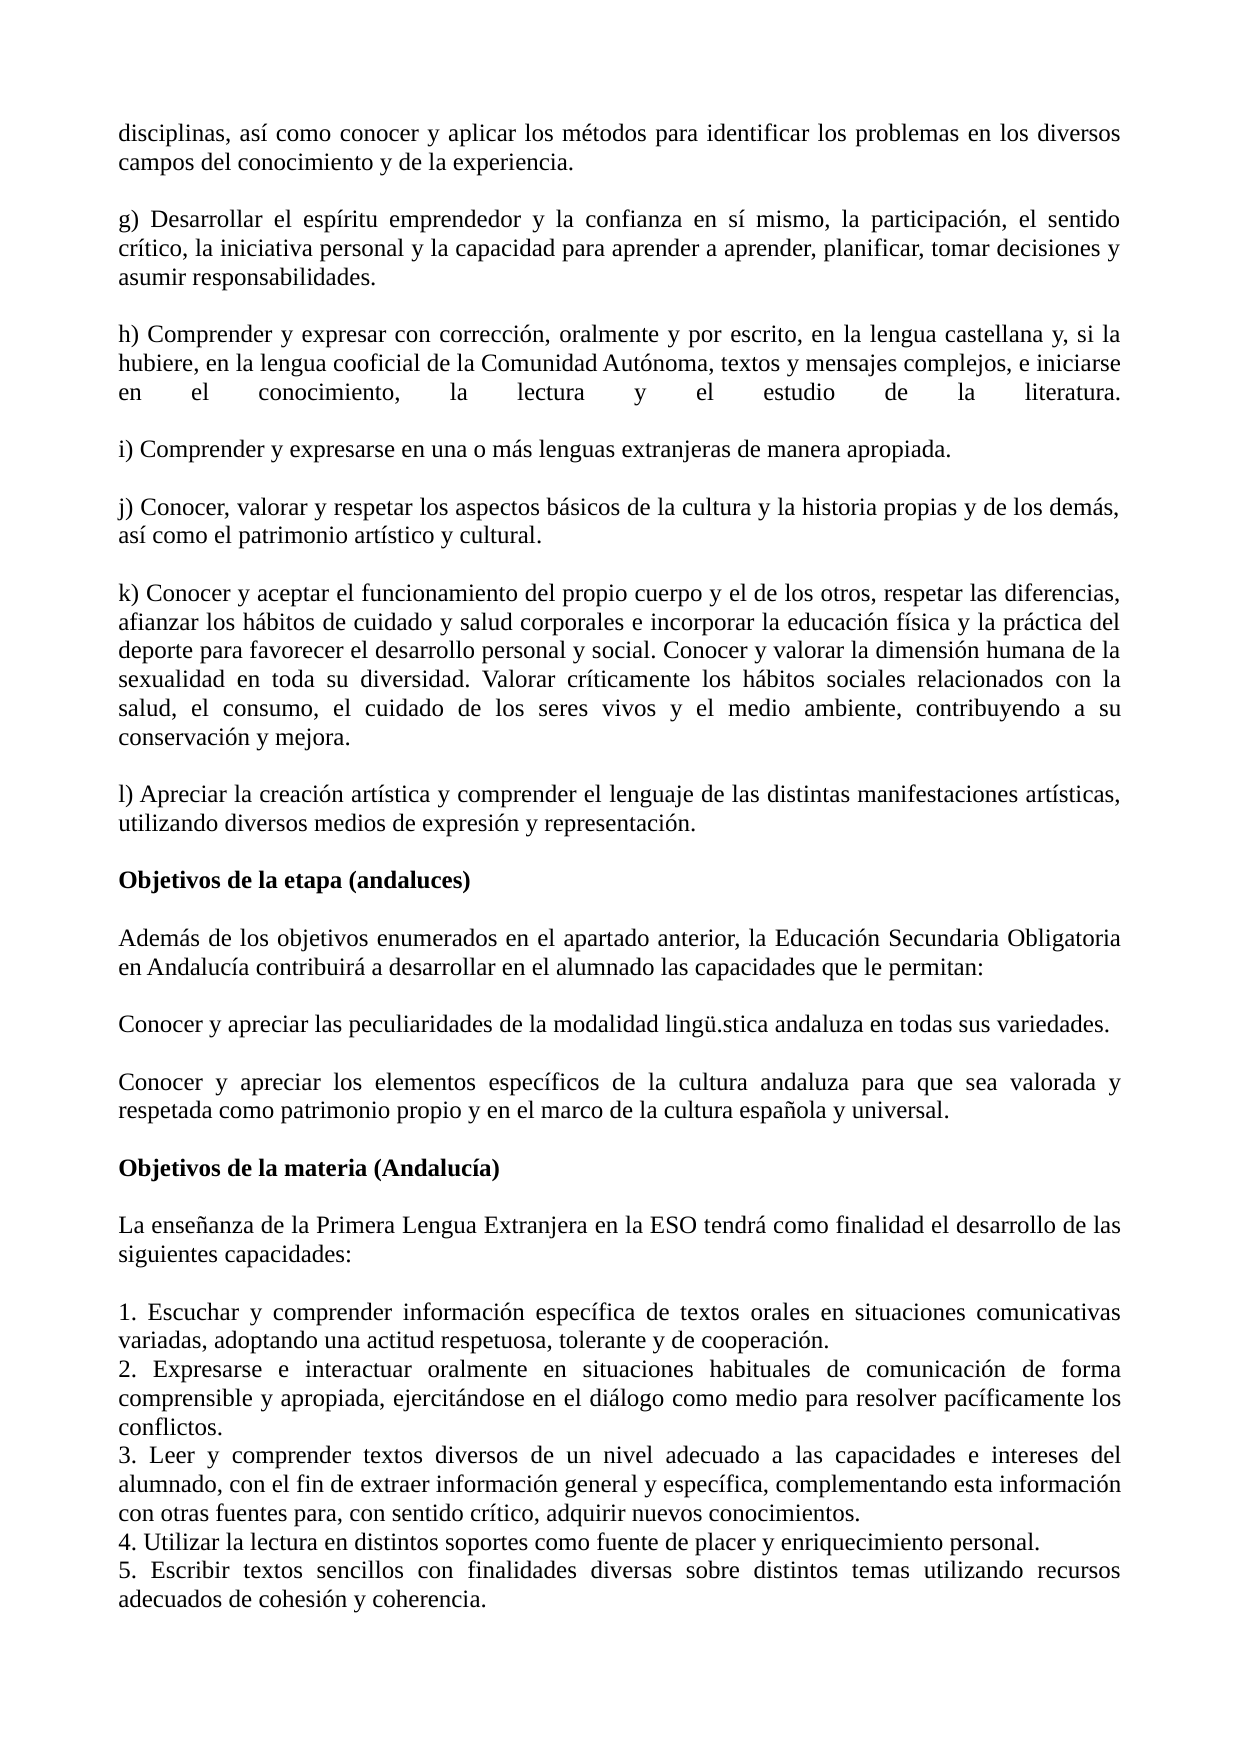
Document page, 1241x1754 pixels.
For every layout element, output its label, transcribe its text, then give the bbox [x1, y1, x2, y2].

text disciplinas, así como conocer y aplicar los métodos para identificar los problemas en los diversos campos del conocimiento y de la experiencia. [118, 118, 1122, 176]
text 5. Escribir textos sencillos con finalidades diversas sobre distintos temas utilizando recursos adecuados de cohesión y coherencia. [118, 1556, 1122, 1613]
text Objetivos de la materia (Andalucía) [118, 1153, 1122, 1182]
text k) Conocer y aceptar el funcionamiento del propio cuerpo y el de los otros, respetar las diferencias, afianzar los hábitos de cuidado y salud corporales e incorporar la educación física y la práctica del deporte para favorecer el desarrollo personal y social. Conocer y valorar la dimensión humana de la sexualidad en toda su diversidad. Valorar críticamente los hábitos sociales relacionados con la salud, el consumo, el cuidado de los seres vivos y el medio ambiente, contribuyendo a su conservación y mejora. [118, 578, 1122, 751]
text Conocer y apreciar los elementos específicos de la cultura andaluza para que sea valorada y respetada como patrimonio propio y en el marco de la cultura española y universal. [118, 1067, 1122, 1124]
text j) Conocer, valorar y respetar los aspectos básicos de la cultura y la historia propias y de los demás, así como el patrimonio artístico y cultural. [118, 492, 1122, 549]
text 3. Leer y comprender textos diversos de un nivel adecuado a las capacidades e intereses del alumnado, con el fin de extraer información general y específica, complementando esta información con otras fuentes para, con sentido crítico, adquirir nuevos conocimientos. [118, 1441, 1122, 1527]
text Objetivos de la etapa (andaluces) [118, 866, 1122, 894]
text La enseñanza de la Primera Lengua Extranjera en la ESO tendrá como finalidad el desarrollo de las siguientes capacidades: [118, 1211, 1122, 1268]
text l) Apreciar la creación artística y comprender el lenguaje de las distintas manifestaciones artísticas, utilizando diversos medios de expresión y representación. [118, 779, 1122, 837]
text Además de los objetivos enumerados en el apartado anterior, la Educación Secundaria Obligatoria en Andalucía contribuirá a desarrollar en el alumnado las capacidades que le permitan: [118, 923, 1122, 981]
text Conocer y apreciar las peculiaridades de la modalidad lingü.stica andaluza en todas sus variedades. [118, 1009, 1122, 1038]
text h) Comprender y expresar con corrección, oralmente y por escrito, en la lengua castellana y, si la hubiere, en la lengua cooficial de la Comunidad Autónoma, textos y mensajes complejos, e iniciarse en el conocimiento, la lectura y el estudio de la literatura. [118, 319, 1122, 434]
text g) Desarrollar el espíritu emprendedor y la confianza en sí mismo, la participación, el sentido crítico, la iniciativa personal y la capacidad para aprender a aprender, planificar, tomar decisiones y asumir responsabilidades. [118, 204, 1122, 291]
text 4. Utilizar la lectura en distintos soportes como fuente de placer y enriquecimiento personal. [118, 1527, 1122, 1556]
text 2. Expresarse e interactuar oralmente en situaciones habituales de comunicación de forma comprensible y apropiada, ejercitándose en el diálogo como medio para resolver pacíficamente los conflictos. [118, 1354, 1122, 1441]
text i) Comprender y expresarse en una o más lenguas extranjeras de manera apropiada. [118, 434, 1122, 463]
text 1. Escuchar y comprender información específica de textos orales en situaciones comunicativas variadas, adoptando una actitud respetuosa, tolerante y de cooperación. [118, 1297, 1122, 1354]
